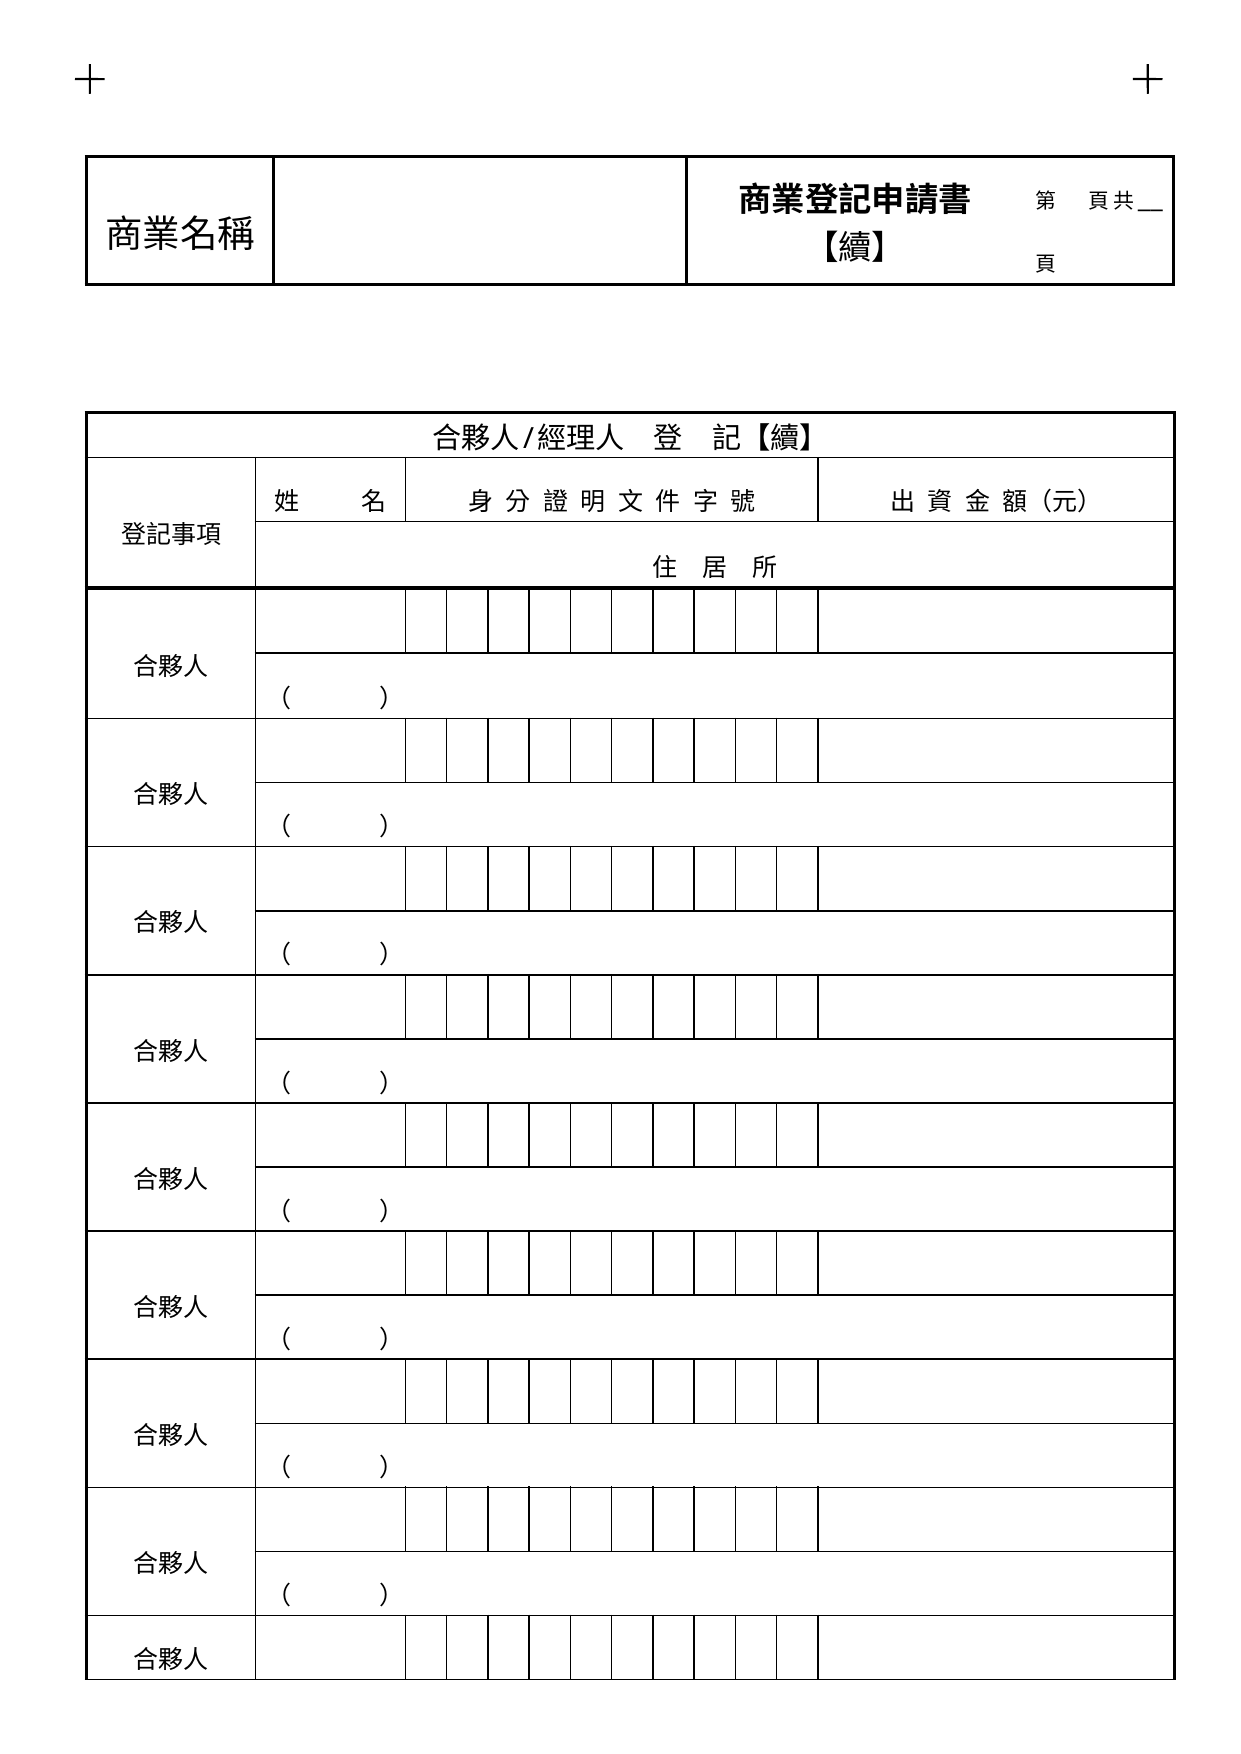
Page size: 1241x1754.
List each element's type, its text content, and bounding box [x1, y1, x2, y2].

table_cell [406, 1104, 446, 1166]
table_cell [777, 590, 817, 652]
table_cell [695, 1360, 735, 1422]
table_cell [654, 1232, 693, 1294]
table_cell [571, 590, 611, 652]
table_header [275, 158, 685, 283]
table_cell [256, 1488, 405, 1551]
table_cell [447, 1488, 487, 1551]
table_cell [256, 1104, 405, 1166]
table_cell [777, 1232, 817, 1294]
table_cell [530, 590, 570, 652]
table_cell [777, 1488, 817, 1551]
table_cell 合夥人 [88, 1488, 255, 1614]
table_cell [571, 1360, 611, 1422]
table_cell [695, 847, 735, 910]
table_cell [530, 719, 570, 782]
table_cell [256, 847, 405, 910]
table_cell [256, 1360, 405, 1422]
table_cell [819, 1232, 1173, 1294]
table_cell [819, 976, 1173, 1038]
table_header 合夥人/經理人 登 記【續】 [88, 414, 1173, 457]
table_cell 合夥人 [88, 1232, 255, 1358]
table_cell 合夥人 [88, 1360, 255, 1486]
table_cell （ ） [256, 1296, 1173, 1358]
table_cell [736, 976, 776, 1038]
table_header 第 頁共__頁 [1024, 158, 1172, 283]
table_cell （ ） [256, 912, 1173, 974]
table_cell 合夥人 [88, 590, 255, 718]
table_cell [530, 1232, 570, 1294]
table_cell [654, 1616, 693, 1679]
table_cell [819, 1488, 1173, 1551]
table_cell [736, 1232, 776, 1294]
table_cell 住 居 所 [256, 522, 1173, 586]
table_cell [819, 1360, 1173, 1422]
table_cell [489, 1616, 528, 1679]
table_cell [571, 1488, 611, 1551]
table_cell [489, 590, 528, 652]
table_cell [819, 1616, 1173, 1679]
table_cell [654, 1104, 693, 1166]
table_cell [406, 976, 446, 1038]
table_cell [530, 1104, 570, 1166]
table_cell [612, 1232, 652, 1294]
table_cell （ ） [256, 1552, 1173, 1614]
table_cell [695, 719, 735, 782]
table_cell [777, 719, 817, 782]
table_cell [777, 1616, 817, 1679]
table_cell （ ） [256, 783, 1173, 846]
table_cell [695, 590, 735, 652]
table_cell [819, 1104, 1173, 1166]
table_cell [406, 590, 446, 652]
table_cell [256, 719, 405, 782]
table_cell [489, 1104, 528, 1166]
table_cell [530, 1488, 570, 1551]
table_cell 出 資 金 額（元） [819, 458, 1173, 521]
table_cell [695, 976, 735, 1038]
table_cell [736, 719, 776, 782]
table_cell [571, 1616, 611, 1679]
table_cell 合夥人 [88, 1104, 255, 1230]
table_cell [695, 1232, 735, 1294]
table_cell [530, 976, 570, 1038]
table_cell [447, 847, 487, 910]
table_cell [489, 847, 528, 910]
table_cell [777, 847, 817, 910]
table_cell [530, 847, 570, 910]
table_cell [489, 1232, 528, 1294]
table_cell [447, 976, 487, 1038]
table_cell [447, 1616, 487, 1679]
table_cell [571, 719, 611, 782]
table_cell [447, 719, 487, 782]
table_cell [489, 1360, 528, 1422]
table_cell [406, 719, 446, 782]
table_cell [612, 1616, 652, 1679]
table_cell [406, 1616, 446, 1679]
table_cell [489, 719, 528, 782]
table_cell [406, 1360, 446, 1422]
table_cell （ ） [256, 1424, 1173, 1486]
table_cell [777, 1104, 817, 1166]
table_cell [571, 1232, 611, 1294]
table_cell [819, 847, 1173, 910]
table_cell 合夥人 [88, 976, 255, 1102]
table_cell [612, 1488, 652, 1551]
table_cell 合夥人 [88, 1616, 255, 1679]
table_cell [736, 1104, 776, 1166]
table_cell [654, 719, 693, 782]
table_cell [489, 976, 528, 1038]
table_cell 合夥人 [88, 847, 255, 974]
table_cell [736, 1616, 776, 1679]
table_cell [695, 1104, 735, 1166]
table_cell [447, 1104, 487, 1166]
table_cell [654, 847, 693, 910]
table_cell [736, 1488, 776, 1551]
table_header 商業名稱 [88, 158, 272, 283]
table_cell 登記事項 [88, 458, 255, 586]
table_cell [447, 1360, 487, 1422]
table_cell [256, 1232, 405, 1294]
table_cell [777, 976, 817, 1038]
table_cell [654, 976, 693, 1038]
table_cell [654, 1488, 693, 1551]
table_cell [819, 719, 1173, 782]
table_cell [736, 847, 776, 910]
table_cell [819, 590, 1173, 652]
table_cell [612, 976, 652, 1038]
table_cell [571, 1104, 611, 1166]
table_cell [612, 719, 652, 782]
table_cell [612, 847, 652, 910]
table_header 商業登記申請書【續】 [688, 158, 1024, 283]
table_cell [256, 976, 405, 1038]
table_cell [777, 1360, 817, 1422]
table_cell [612, 590, 652, 652]
table_cell [447, 590, 487, 652]
table_cell [695, 1616, 735, 1679]
table_cell 姓 名 [256, 458, 405, 521]
table_cell [654, 590, 693, 652]
table_cell 身 分 證 明 文 件 字 號 [406, 458, 817, 521]
table_cell [736, 1360, 776, 1422]
table_cell [406, 1232, 446, 1294]
table_cell [530, 1616, 570, 1679]
table_cell [736, 590, 776, 652]
table_cell [571, 976, 611, 1038]
table_cell [530, 1360, 570, 1422]
table_cell [695, 1488, 735, 1551]
table_cell [654, 1360, 693, 1422]
table_cell （ ） [256, 654, 1173, 718]
table_cell [406, 847, 446, 910]
table_cell 合夥人 [88, 719, 255, 846]
table_cell （ ） [256, 1040, 1173, 1102]
table_cell [571, 847, 611, 910]
table_cell [612, 1104, 652, 1166]
table_cell [447, 1232, 487, 1294]
table_cell （ ） [256, 1168, 1173, 1230]
table_cell [256, 590, 405, 652]
table_cell [489, 1488, 528, 1551]
table_cell [256, 1616, 405, 1679]
table_cell [406, 1488, 446, 1551]
table_cell [612, 1360, 652, 1422]
